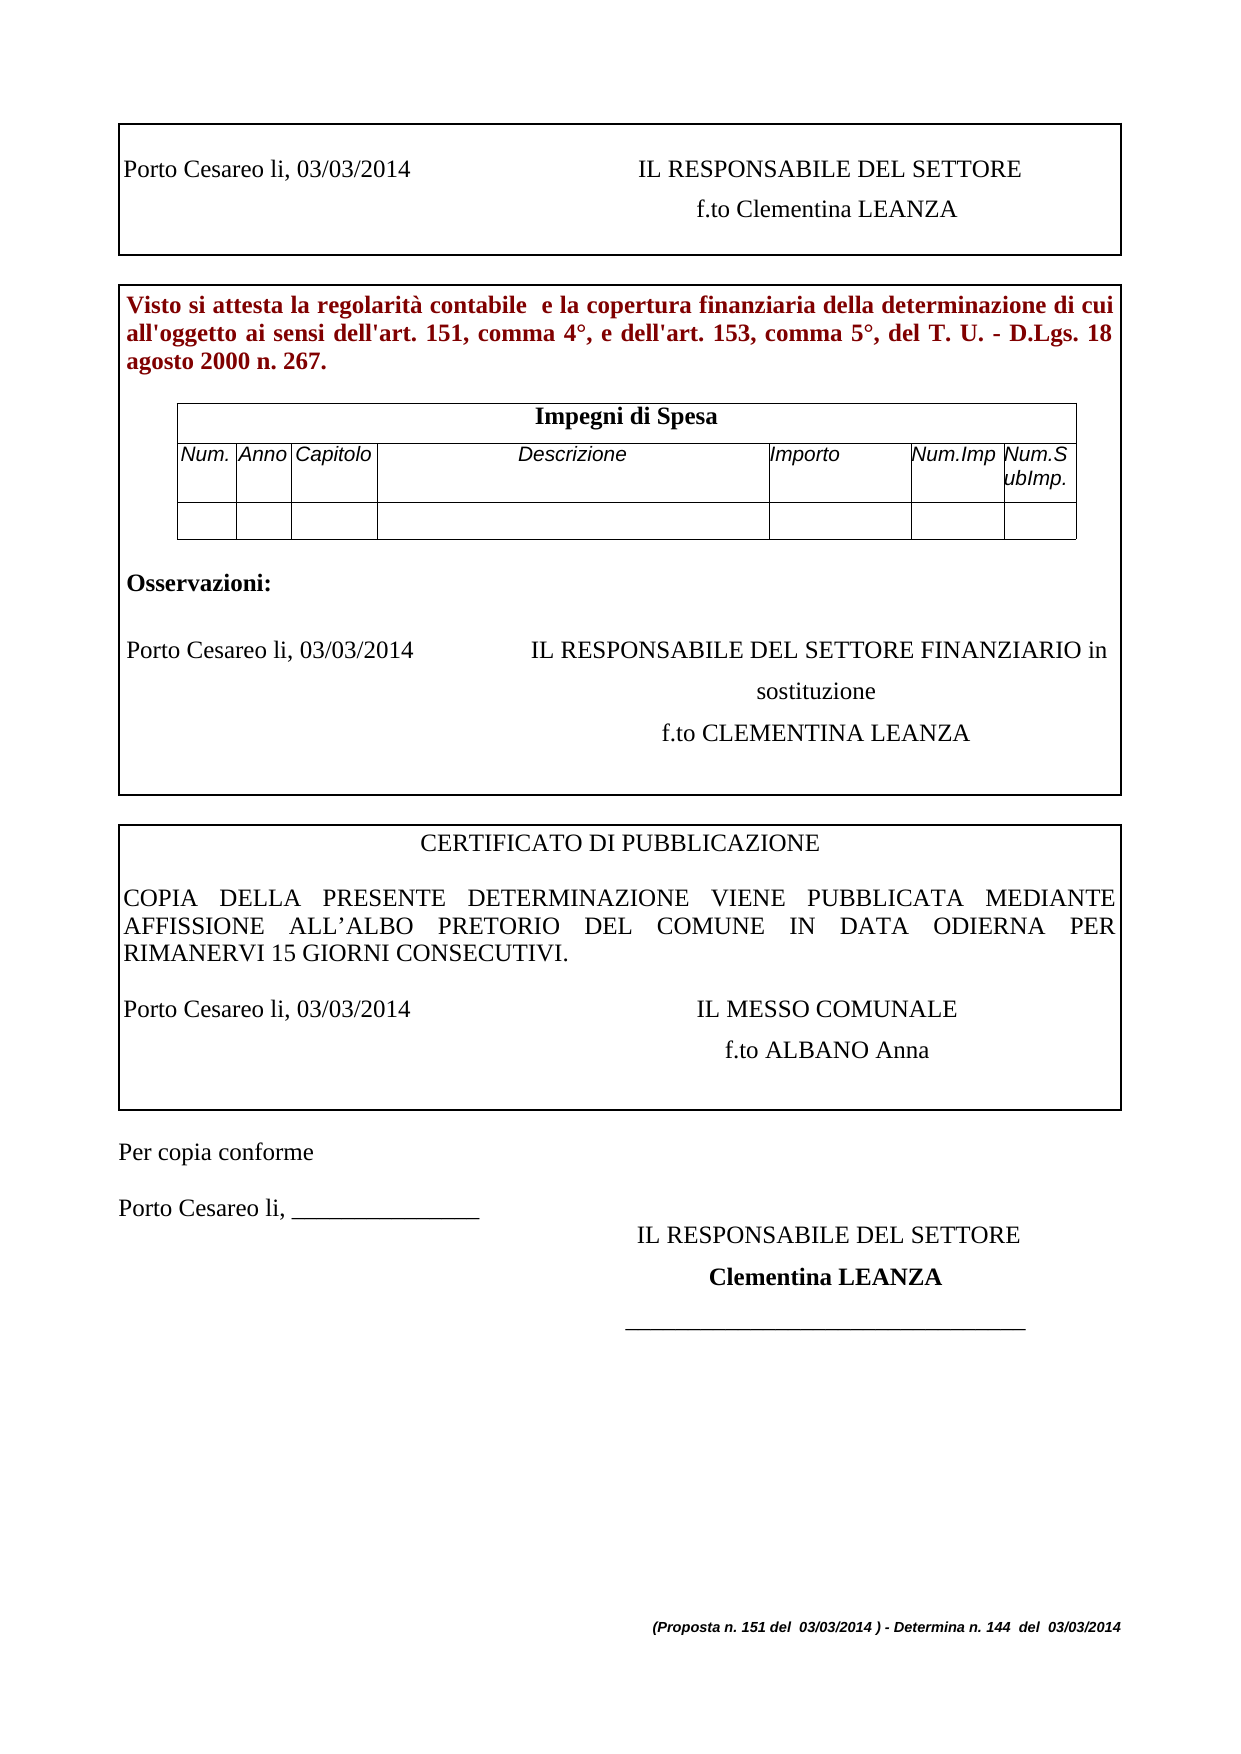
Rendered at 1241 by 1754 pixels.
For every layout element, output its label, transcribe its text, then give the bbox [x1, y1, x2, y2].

table_cell Num. [178, 444, 236, 502]
table_header Visto si attesta la regolarità contabile e la copertura finanziaria della determinazione di cui all'oggetto ai sensi dell'art. 151, comma 4°, e dell'art. 153, comma 5°, del T. U. - D.Lgs. 18 agosto 2000 n. 267. Osservazioni: [120, 286, 1120, 630]
table_cell [178, 503, 236, 539]
text Clementina LEANZA [118, 1263, 1122, 1291]
table_cell [1005, 503, 1076, 539]
text IL RESPONSABILE DEL SETTORE [118, 1222, 1122, 1249]
table_cell [378, 503, 769, 539]
text f.to ALBANO Anna [120, 1032, 1120, 1064]
text Porto Cesareo li, _______________ [118, 1194, 1122, 1222]
text Per copia conforme [118, 1138, 1122, 1166]
table_cell [912, 503, 1004, 539]
text CERTIFICATO DI PUBBLICAZIONE [120, 826, 1120, 856]
table_cell [770, 503, 911, 539]
table_cell Num.SubImp. [1005, 444, 1076, 502]
table_cell Anno [237, 444, 291, 502]
table_cell [237, 503, 291, 539]
table_cell Porto Cesareo li, 03/03/2014 [120, 630, 512, 794]
table_cell Num.Imp [912, 444, 1004, 502]
text f.to Clementina LEANZA [120, 191, 1120, 223]
table_cell Descrizione [378, 444, 769, 502]
table_header Impegni di Spesa [178, 404, 1076, 443]
text ________________________________ [118, 1305, 1122, 1332]
text Porto Cesareo li, 03/03/2014 IL RESPONSABILE DEL SETTORE [120, 150, 1120, 183]
text Porto Cesareo li, 03/03/2014 IL MESSO COMUNALE [120, 990, 1120, 1023]
table_cell Importo [770, 444, 911, 502]
table_cell Capitolo [292, 444, 377, 502]
table_cell [292, 503, 377, 539]
table_cell IL RESPONSABILE DEL SETTORE FINANZIARIO in sostituzione f.to CLEMENTINA LEANZA [512, 630, 1120, 794]
text COPIA DELLA PRESENTE DETERMINAZIONE VIENE PUBBLICATA MEDIANTE AFFISSIONE ALL’ALBO PRETORIO DEL COMUNE IN DATA ODIERNA PER RIMANERVI 15 GIORNI CONSECUTIVI. [120, 879, 1120, 967]
